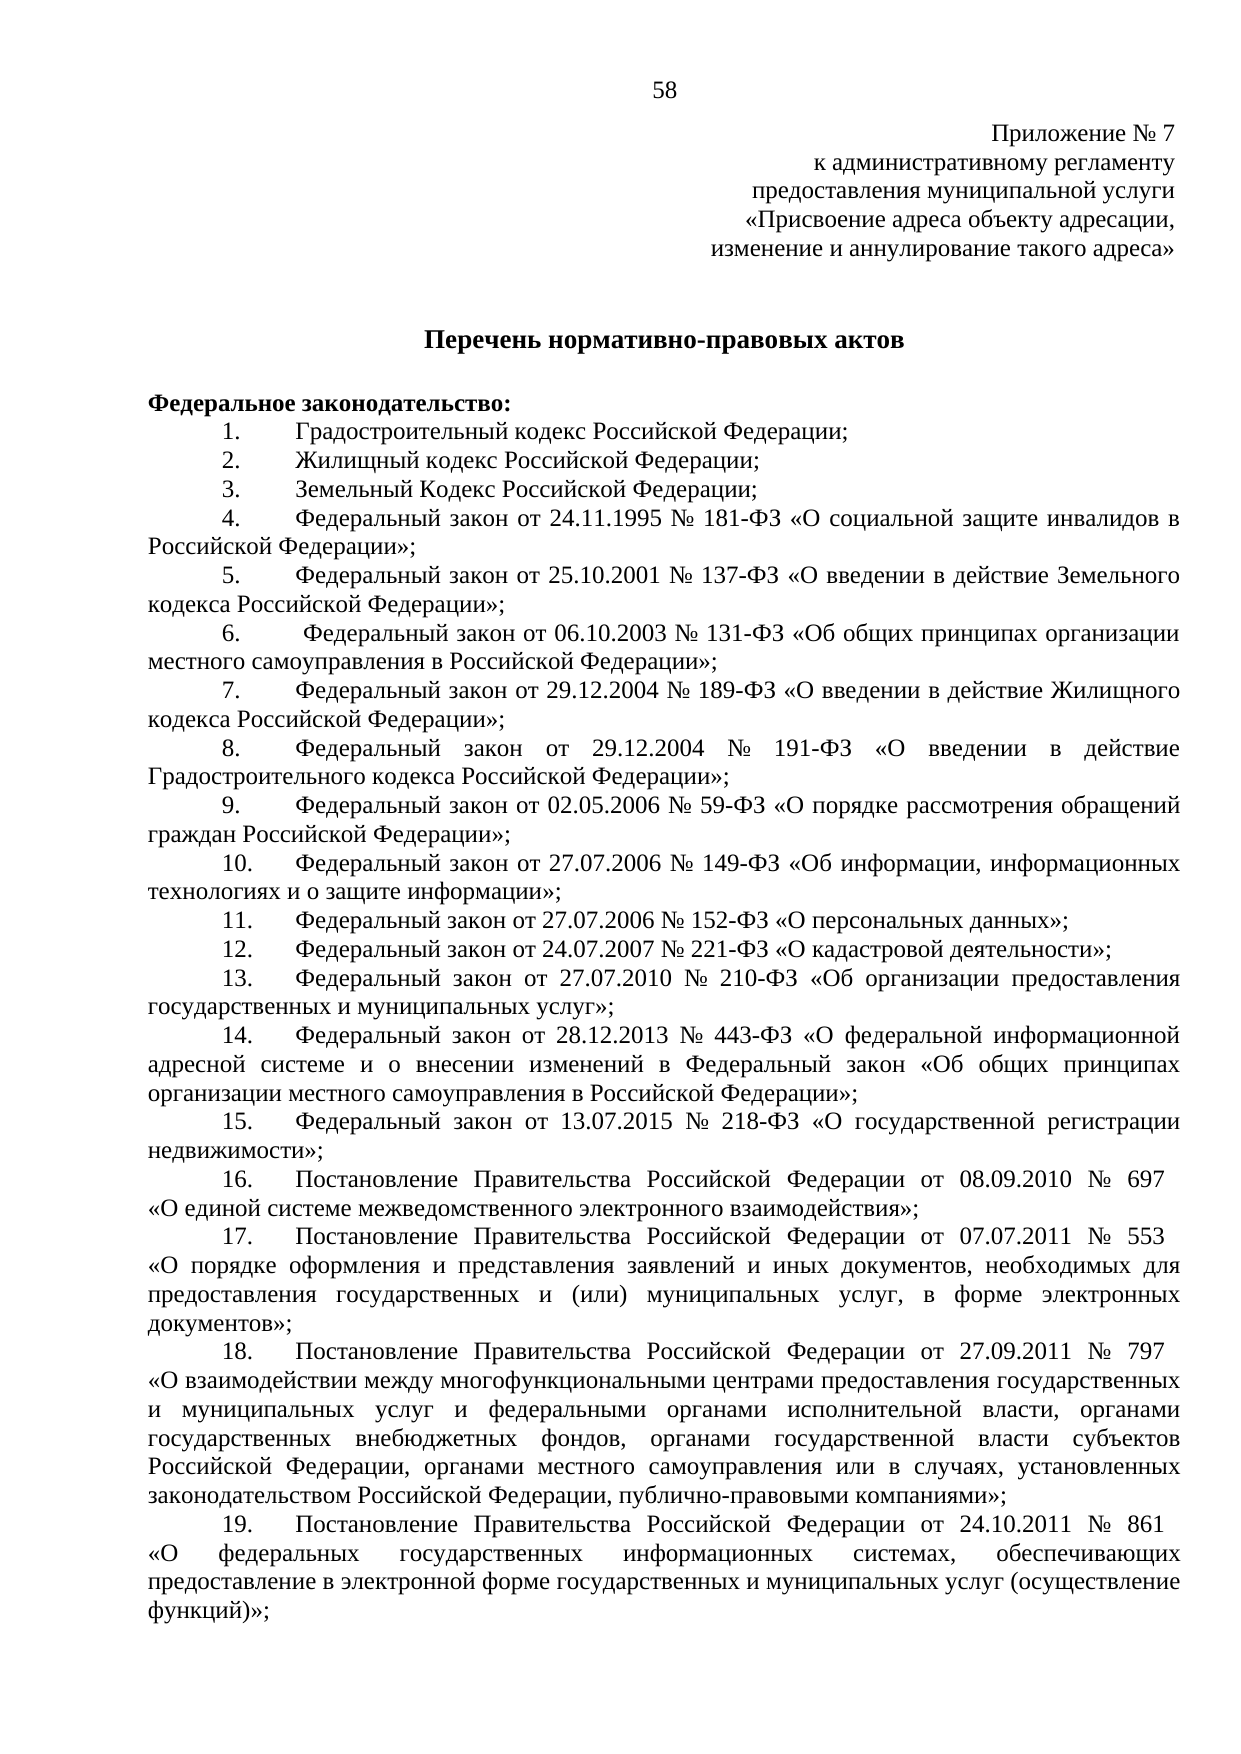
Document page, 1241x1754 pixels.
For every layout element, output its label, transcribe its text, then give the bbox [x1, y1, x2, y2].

list Федеральный закон от 25.10.2001 № 137-ФЗ «О введении в действие Земельного кодекса Российской Федерации»; [148, 560, 1181, 618]
list Жилищный кодекс Российской Федерации; [148, 445, 1181, 474]
list Градостроительный кодекс Российской Федерации; [148, 416, 1181, 445]
list Федеральный закон от 24.07.2007 № 221-ФЗ «О кадастровой деятельности»; [148, 934, 1181, 963]
subtitle Федеральное законодательство: [148, 388, 1181, 416]
list Федеральный закон от 27.07.2006 № 149-ФЗ «Об информации, информационных технологиях и о защите информации»; [148, 848, 1181, 905]
list Федеральный закон от 13.07.2015 № 218-ФЗ «О государственной регистрации недвижимости»; [148, 1106, 1181, 1164]
list Федеральный закон от 27.07.2006 № 152-ФЗ «О персональных данных»; [148, 905, 1181, 934]
subtitle Перечень нормативно-правовых актов [148, 323, 1181, 355]
list Постановление Правительства Российской Федерации от 07.07.2011 № 553 «О порядке оформления и представления заявлений и иных документов, необходимых для предоставления государственных и (или) муниципальных услуг, в форме электронных документов»; [148, 1221, 1181, 1336]
list Федеральный закон от 27.07.2010 № 210-ФЗ «Об организации предоставления государственных и муниципальных услуг»; [148, 963, 1181, 1020]
list Федеральный закон от 06.10.2003 № 131-ФЗ «Об общих принципах организации местного самоуправления в Российской Федерации»; [148, 618, 1181, 675]
list Постановление Правительства Российской Федерации от 08.09.2010 № 697 «О единой системе межведомственного электронного взаимодействия»; [148, 1164, 1181, 1221]
list Федеральный закон от 02.05.2006 № 59-ФЗ «О порядке рассмотрения обращений граждан Российской Федерации»; [148, 790, 1181, 848]
list Постановление Правительства Российской Федерации от 27.09.2011 № 797 «О взаимодействии между многофункциональными центрами предоставления государственных и муниципальных услуг и федеральными органами исполнительной власти, органами государственных внебюджетных фондов, органами государственной власти субъектов Российской Федерации, органами местного самоуправления или в случаях, установленных законодательством Российской Федерации, публично-правовыми компаниями»; [148, 1336, 1181, 1509]
list Постановление Правительства Российской Федерации от 24.10.2011 № 861 «О федеральных государственных информационных системах, обеспечивающих предоставление в электронной форме государственных и муниципальных услуг (осуществление функций)»; [148, 1509, 1181, 1624]
list Федеральный закон от 24.11.1995 № 181-ФЗ «О социальной защите инвалидов в Российской Федерации»; [148, 503, 1181, 560]
list Федеральный закон от 29.12.2004 № 191-ФЗ «О введении в действие Градостроительного кодекса Российской Федерации»; [148, 733, 1181, 790]
list Федеральный закон от 29.12.2004 № 189-ФЗ «О введении в действие Жилищного кодекса Российской Федерации»; [148, 675, 1181, 733]
list Федеральный закон от 28.12.2013 № 443-ФЗ «О федеральной информационной адресной системе и о внесении изменений в Федеральный закон «Об общих принципах организации местного самоуправления в Российской Федерации»; [148, 1020, 1181, 1106]
list Земельный Кодекс Российской Федерации; [148, 474, 1181, 503]
text Приложение № 7 к административному регламенту предоставления муниципальной услуги «Присвоение адреса объекту адресации, изменение и аннулирование такого адреса» [148, 118, 1181, 291]
